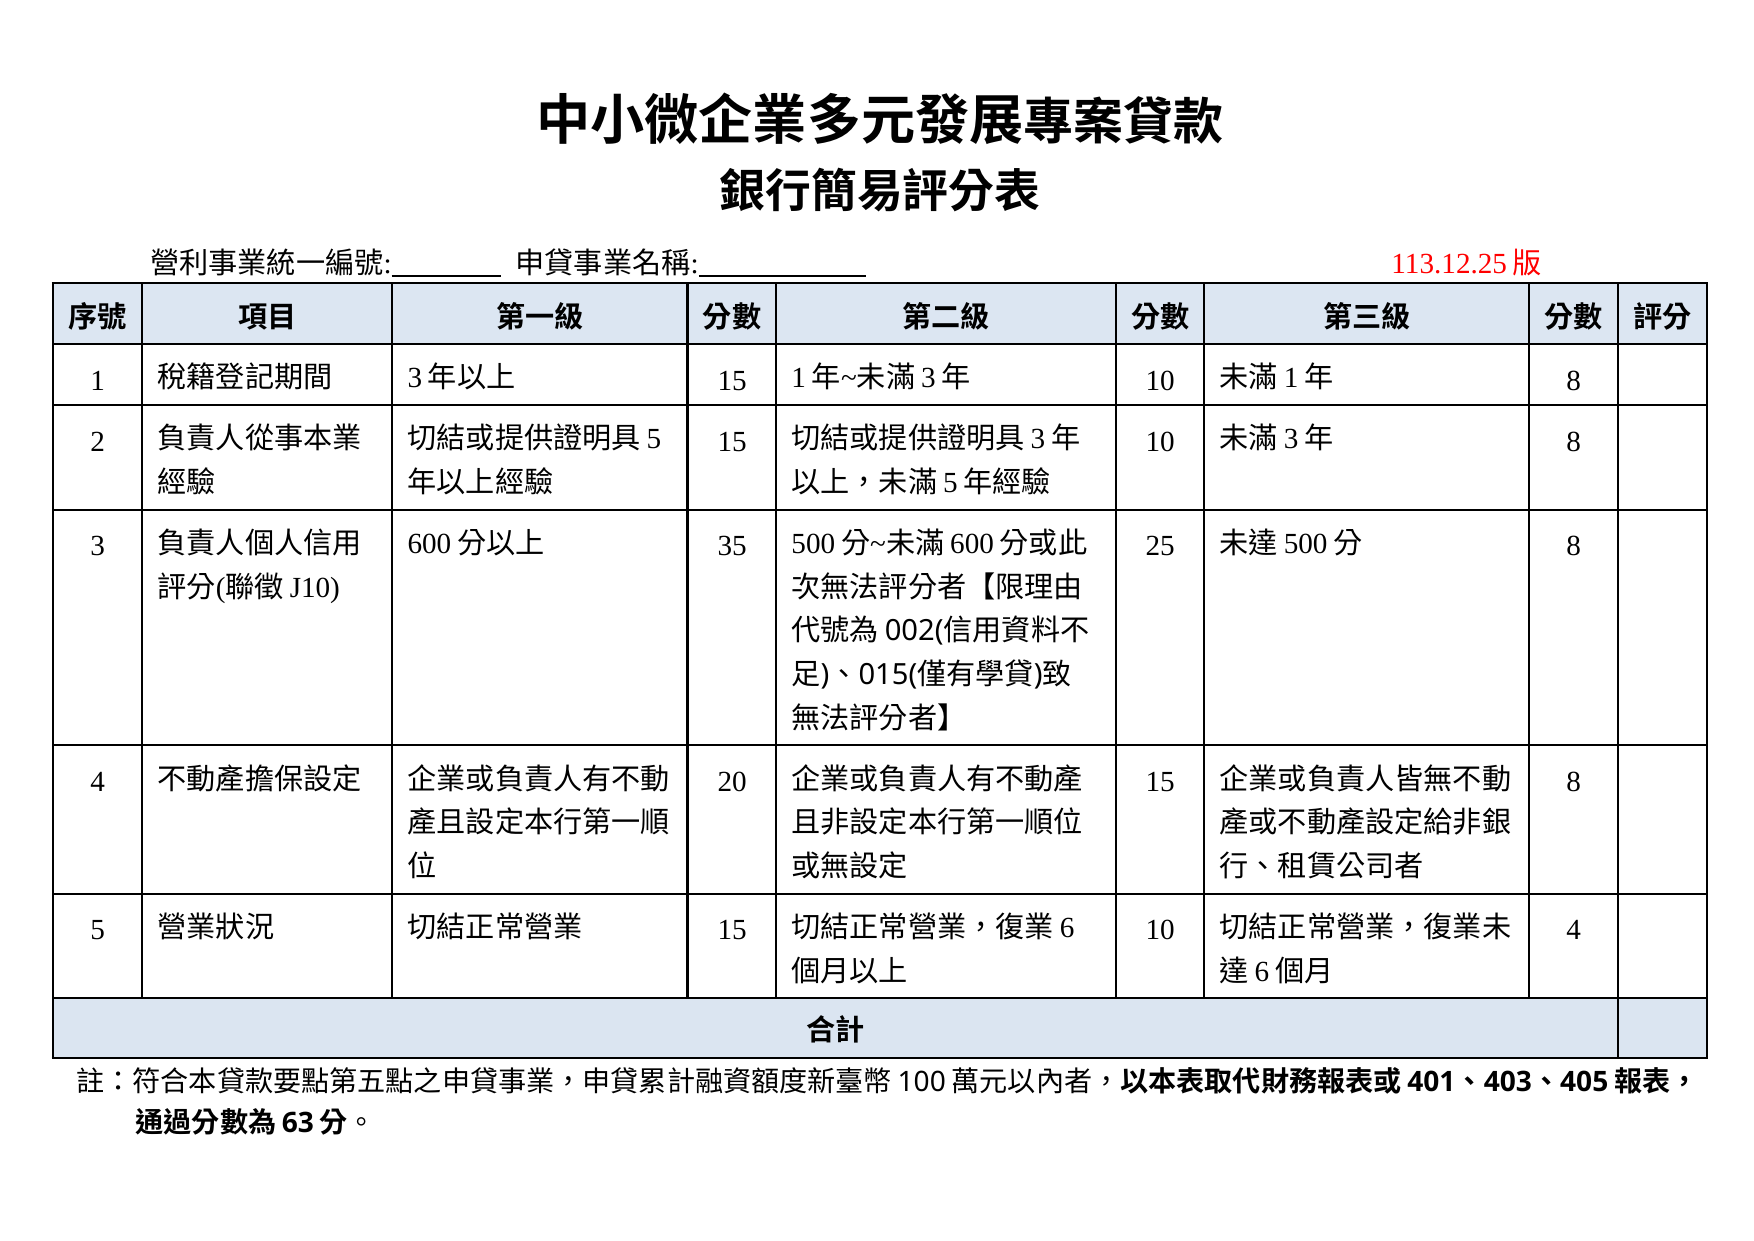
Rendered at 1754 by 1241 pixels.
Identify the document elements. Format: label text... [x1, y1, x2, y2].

table_cell 切結正常營業，復業未達6個月 [1205, 895, 1528, 997]
table_cell 25 [1117, 511, 1203, 744]
table_cell 切結或提供證明具5年以上經驗 [393, 406, 686, 508]
table_cell [1619, 746, 1706, 893]
table_cell 切結或提供證明具3年以上，未滿5年經驗 [777, 406, 1115, 508]
table_cell 企業或負責人皆無不動產或不動產設定給非銀行、租賃公司者 [1205, 746, 1528, 893]
table_cell 20 [689, 746, 775, 893]
table_header 評分 [1619, 284, 1706, 343]
table_header 第二級 [777, 284, 1115, 343]
table_header 分數 [1117, 284, 1203, 343]
table_cell 合計 [54, 999, 1617, 1057]
table_cell 稅籍登記期間 [143, 345, 391, 404]
table_cell [1619, 406, 1706, 508]
table_cell 10 [1117, 895, 1203, 997]
table_cell 35 [689, 511, 775, 744]
table_cell [1619, 511, 1706, 744]
table_cell 未滿3年 [1205, 406, 1528, 508]
table_cell 負責人從事本業經驗 [143, 406, 391, 508]
table_cell 3年以上 [393, 345, 686, 404]
table_cell 企業或負責人有不動產且非設定本行第一順位或無設定 [777, 746, 1115, 893]
table_cell 600分以上 [393, 511, 686, 744]
table_cell 1年~未滿3年 [777, 345, 1115, 404]
table_cell 15 [689, 406, 775, 508]
table_cell 未滿1年 [1205, 345, 1528, 404]
table_header 項目 [143, 284, 391, 343]
text 註：符合本貸款要點第五點之申貸事業，申貸累計融資額度新臺幣100萬元以內者，以本表取代財務報表或401、403、405報表，通過分數為63分。 [76, 1059, 1686, 1140]
table_header 第一級 [393, 284, 686, 343]
table_cell 15 [1117, 746, 1203, 893]
text 銀行簡易評分表 [150, 155, 1609, 221]
table_cell [1619, 345, 1706, 404]
table_cell 切結正常營業，復業6個月以上 [777, 895, 1115, 997]
table_cell 8 [1530, 746, 1617, 893]
table_cell 4 [54, 746, 141, 893]
table_cell 3 [54, 511, 141, 744]
table_cell 8 [1530, 345, 1617, 404]
table_header 第三級 [1205, 284, 1528, 343]
table_cell [1619, 895, 1706, 997]
table_cell 10 [1117, 406, 1203, 508]
table_cell 15 [689, 895, 775, 997]
table_cell 1 [54, 345, 141, 404]
table_cell 企業或負責人有不動產且設定本行第一順位 [393, 746, 686, 893]
table_cell 負責人個人信用評分(聯徵J10) [143, 511, 391, 744]
table_header 序號 [54, 284, 141, 343]
table_cell 切結正常營業 [393, 895, 686, 997]
table_cell [1619, 999, 1706, 1057]
table_cell 營業狀況 [143, 895, 391, 997]
table_cell 2 [54, 406, 141, 508]
table_cell 500分~未滿600分或此次無法評分者【限理由代號為002(信用資料不足)、015(僅有學貸)致無法評分者】 [777, 511, 1115, 744]
table_cell 5 [54, 895, 141, 997]
text 中小微企業多元發展專案貸款 [150, 76, 1609, 155]
text 營利事業統一編號: 申貸事業名稱: 113.12.25版 [150, 240, 1626, 282]
table_cell 8 [1530, 511, 1617, 744]
table_cell 未達500分 [1205, 511, 1528, 744]
table_cell 4 [1530, 895, 1617, 997]
table_cell 不動產擔保設定 [143, 746, 391, 893]
table_header 分數 [689, 284, 775, 343]
table_cell 10 [1117, 345, 1203, 404]
table_header 分數 [1530, 284, 1617, 343]
table_cell 8 [1530, 406, 1617, 508]
table_cell 15 [689, 345, 775, 404]
